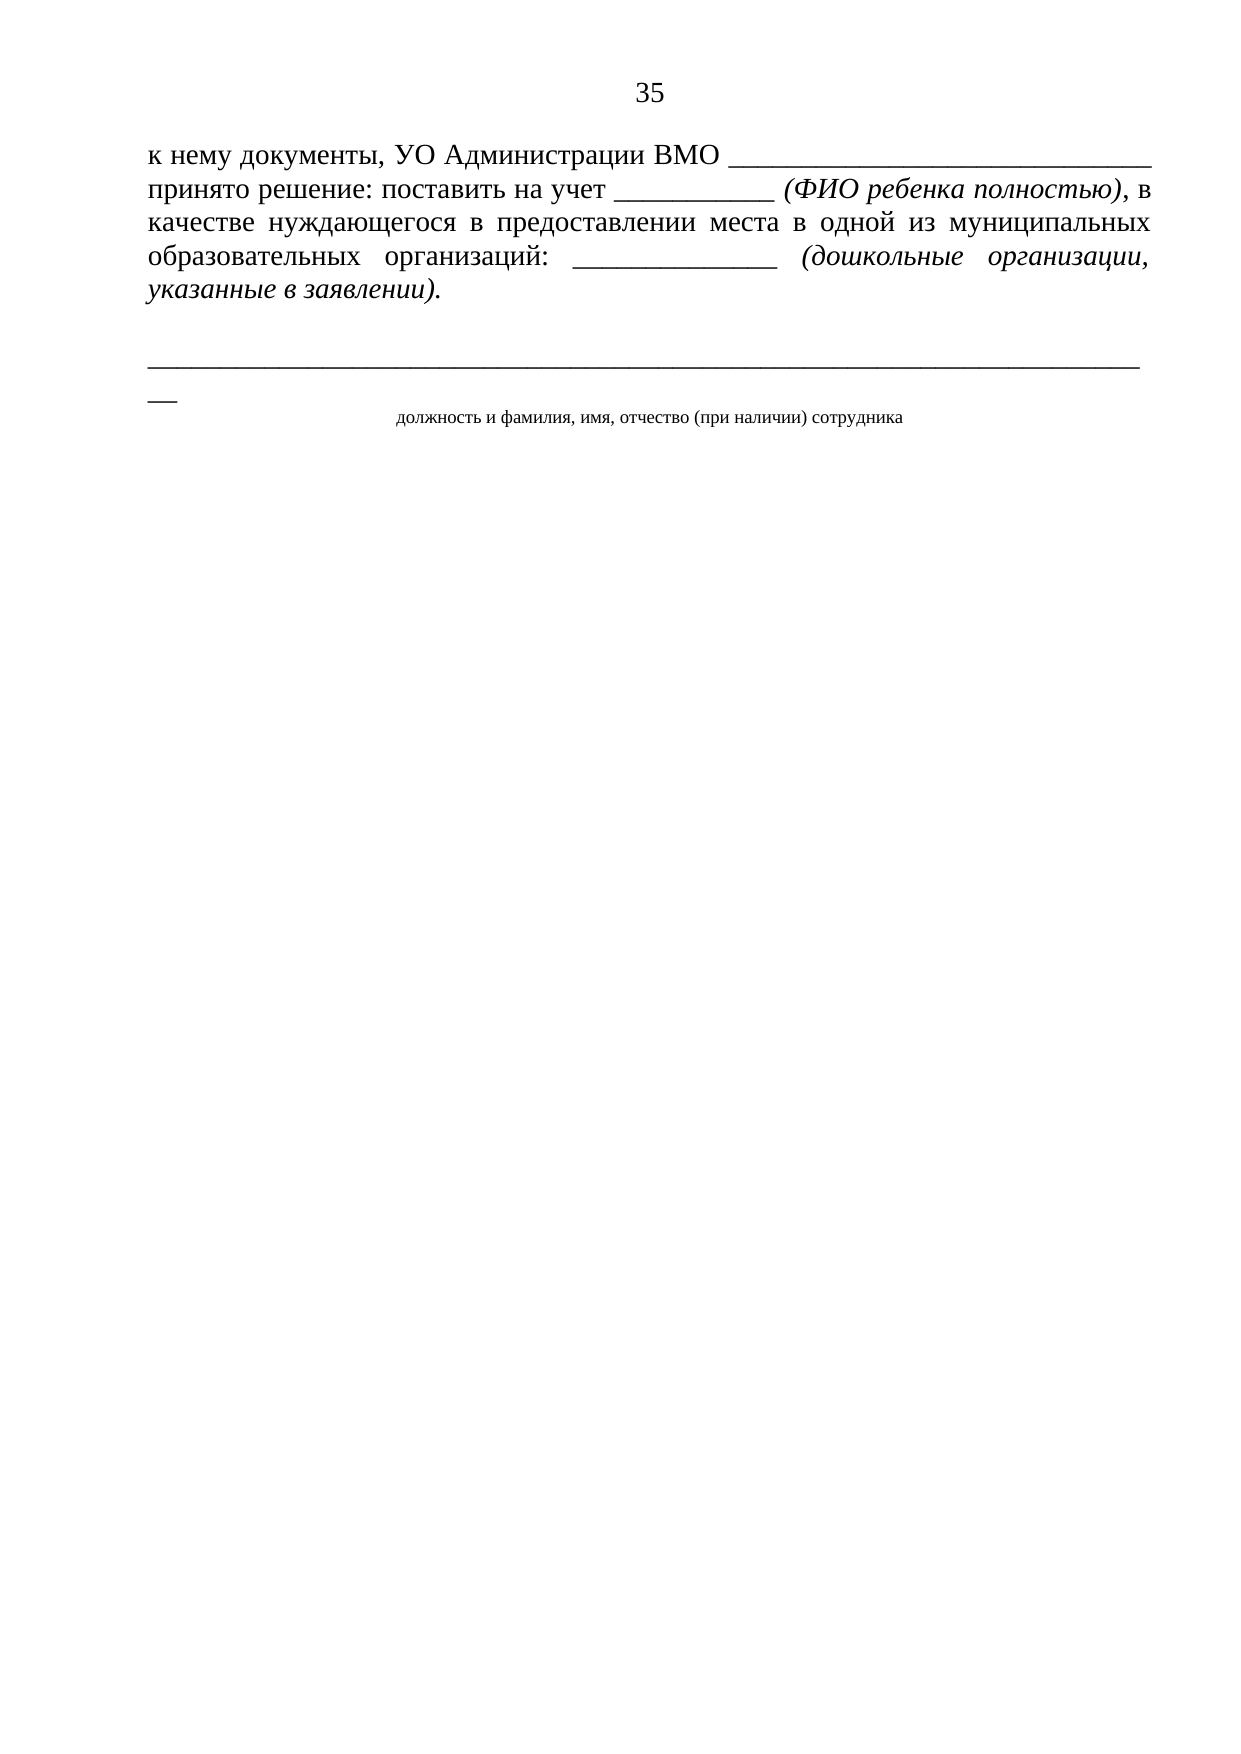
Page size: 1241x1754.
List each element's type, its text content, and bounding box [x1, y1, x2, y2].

text должность и фамилия, имя, отчество (при наличии) сотрудника [148, 406, 1152, 439]
text ______________________________________________________________________ [148, 338, 1152, 406]
text к нему документы, УО Администрации ВМО _____________________________ принято решение: поставить на учет ___________ (ФИО ребенка полностью), в качестве нуждающегося в предоставлении места в одной из муниципальных образовательных организаций: ______________ (дошкольные организации, указанные в заявлении). [148, 137, 1152, 305]
